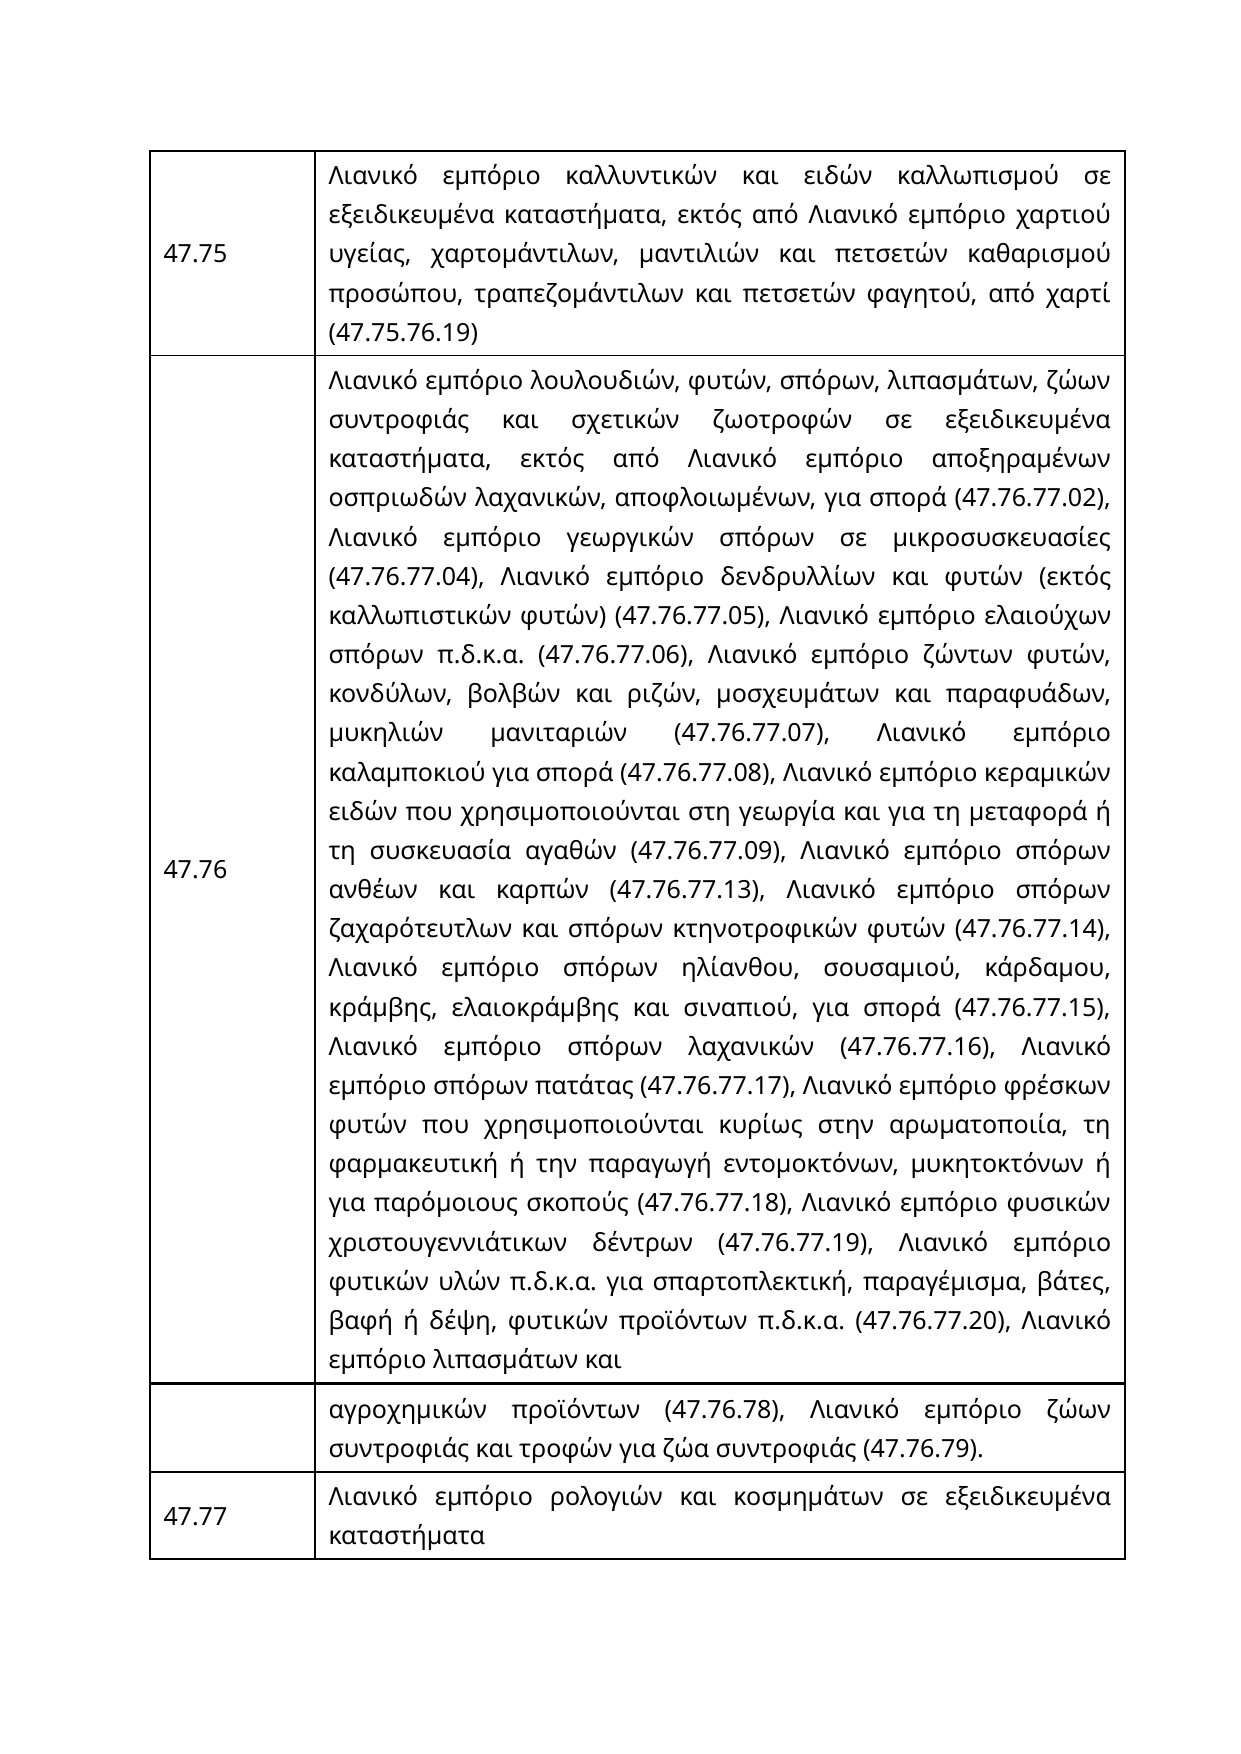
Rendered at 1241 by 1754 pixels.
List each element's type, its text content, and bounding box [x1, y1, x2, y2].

table_header [151, 1385, 314, 1471]
table_cell 47.75 [151, 152, 314, 355]
table_cell 47.77 [151, 1473, 314, 1558]
table_cell 47.76 [151, 356, 314, 1382]
table_header αγροχημικών προϊόντων (47.76.78), Λιανικό εμπόριο ζώων συντροφιάς και τροφών για ζώα συντροφιάς (47.76.79). [316, 1385, 1124, 1471]
table_cell Λιανικό εμπόριο καλλυντικών και ειδών καλλωπισμού σε εξειδικευμένα καταστήματα, εκτός από Λιανικό εμπόριο χαρτιού υγείας, χαρτομάντιλων, μαντιλιών και πετσετών καθαρισμού προσώπου, τραπεζομάντιλων και πετσετών φαγητού, από χαρτί (47.75.76.19) [316, 152, 1124, 355]
table_cell Λιανικό εμπόριο ρολογιών και κοσμημάτων σε εξειδικευμένα καταστήματα [316, 1473, 1124, 1558]
table_cell Λιανικό εμπόριο λουλουδιών, φυτών, σπόρων, λιπασμάτων, ζώων συντροφιάς και σχετικών ζωοτροφών σε εξειδικευμένα καταστήματα, εκτός από Λιανικό εμπόριο αποξηραμένων οσπριωδών λαχανικών, αποφλοιωμένων, για σπορά (47.76.77.02), Λιανικό εμπόριο γεωργικών σπόρων σε μικροσυσκευασίες (47.76.77.04), Λιανικό εμπόριο δενδρυλλίων και φυτών (εκτός καλλωπιστικών φυτών) (47.76.77.05), Λιανικό εμπόριο ελαιούχων σπόρων π.δ.κ.α. (47.76.77.06), Λιανικό εμπόριο ζώντων φυτών, κονδύλων, βολβών και ριζών, μοσχευμάτων και παραφυάδων, μυκηλιών μανιταριών (47.76.77.07), Λιανικό εμπόριο καλαμποκιού για σπορά (47.76.77.08), Λιανικό εμπόριο κεραμικών ειδών που χρησιμοποιούνται στη γεωργία και για τη μεταφορά ή τη συσκευασία αγαθών (47.76.77.09), Λιανικό εμπόριο σπόρων ανθέων και καρπών (47.76.77.13), Λιανικό εμπόριο σπόρων ζαχαρότευτλων και σπόρων κτηνοτροφικών φυτών (47.76.77.14), Λιανικό εμπόριο σπόρων ηλίανθου, σουσαμιού, κάρδαμου, κράμβης, ελαιοκράμβης και σιναπιού, για σπορά (47.76.77.15), Λιανικό εμπόριο σπόρων λαχανικών (47.76.77.16), Λιανικό εμπόριο σπόρων πατάτας (47.76.77.17), Λιανικό εμπόριο φρέσκων φυτών που χρησιμοποιούνται κυρίως στην αρωματοποιία, τη φαρμακευτική ή την παραγωγή εντομοκτόνων, μυκητοκτόνων ή για παρόμοιους σκοπούς (47.76.77.18), Λιανικό εμπόριο φυσικών χριστουγεννιάτικων δέντρων (47.76.77.19), Λιανικό εμπόριο φυτικών υλών π.δ.κ.α. για σπαρτοπλεκτική, παραγέμισμα, βάτες, βαφή ή δέψη, φυτικών προϊόντων π.δ.κ.α. (47.76.77.20), Λιανικό εμπόριο λιπασμάτων και [316, 356, 1124, 1382]
